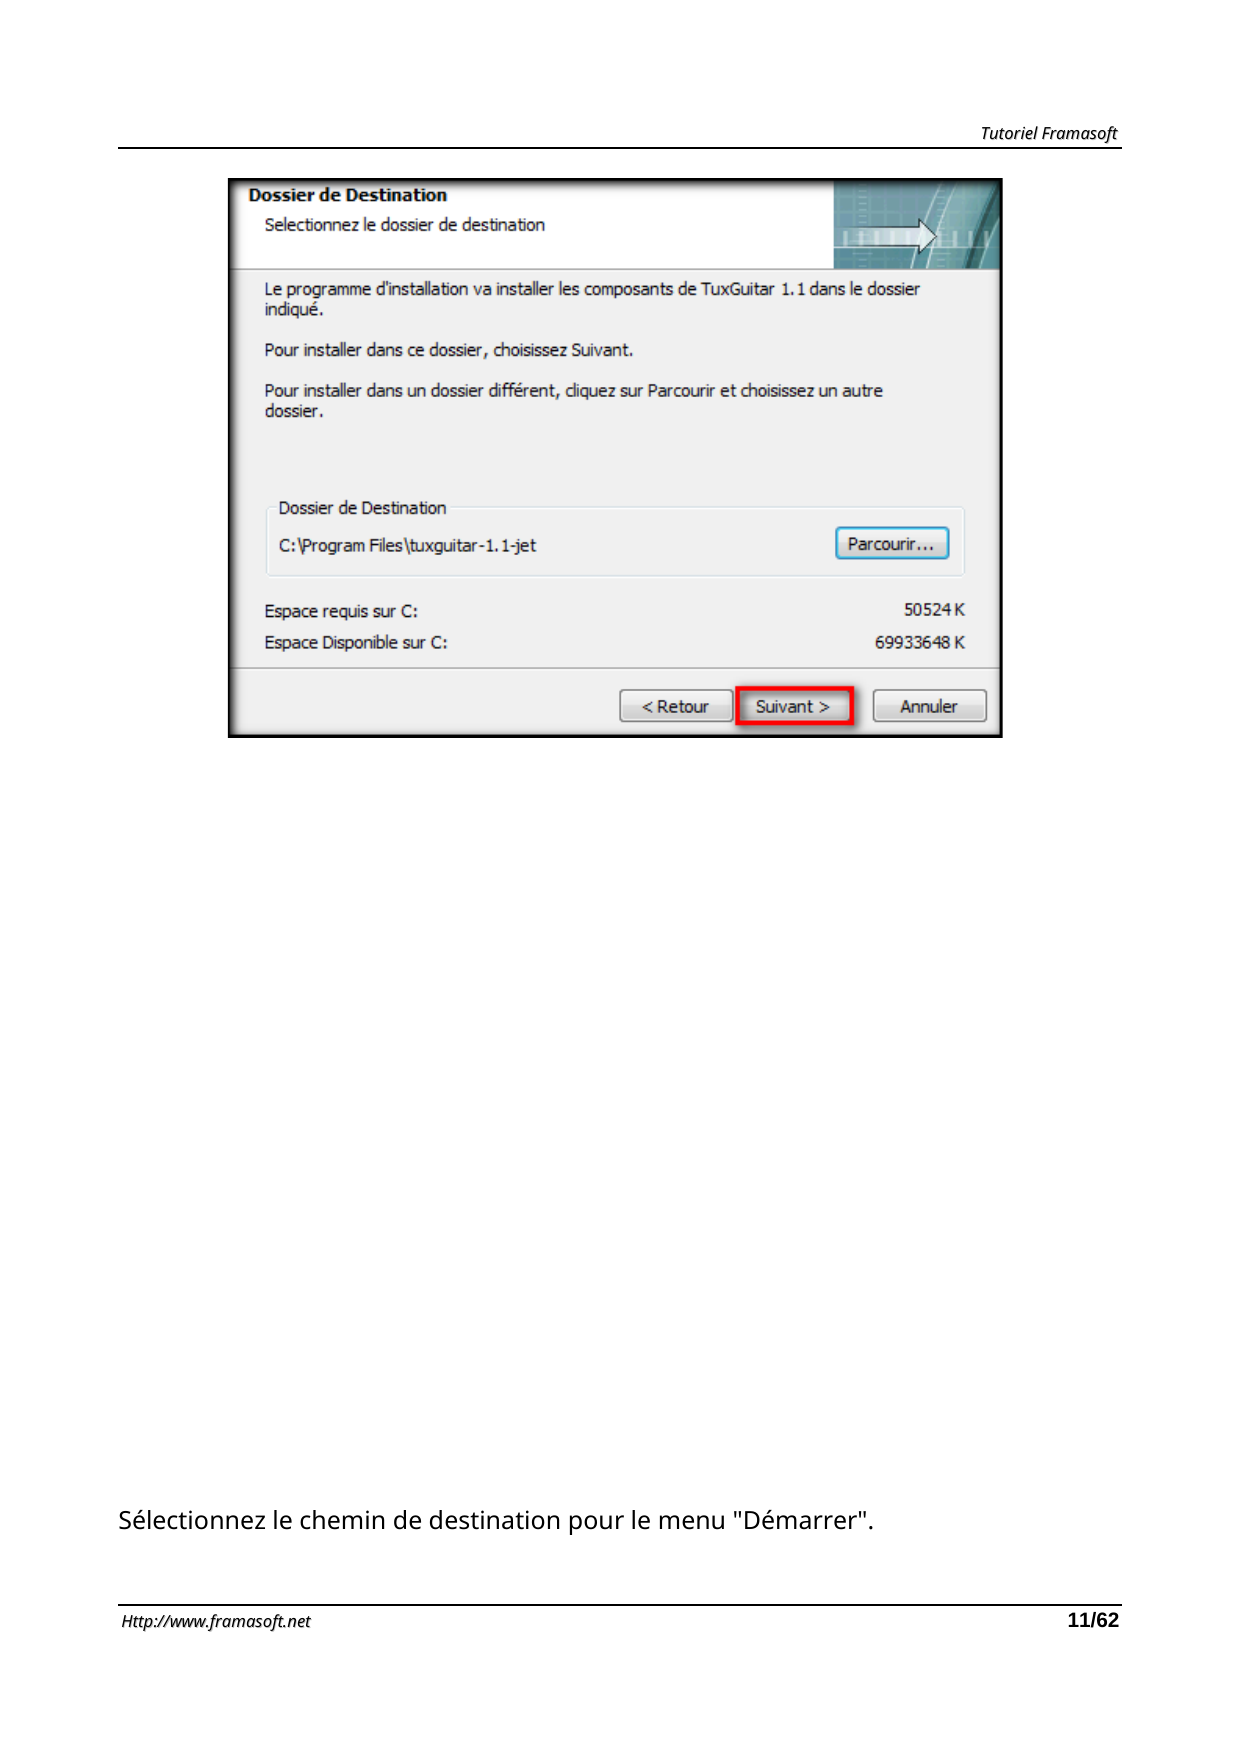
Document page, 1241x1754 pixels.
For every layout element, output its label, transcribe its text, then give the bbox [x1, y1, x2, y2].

picture [227, 178, 1003, 738]
text Sélectionnez le chemin de destination pour le menu "Démarrer". [118, 1503, 1122, 1537]
